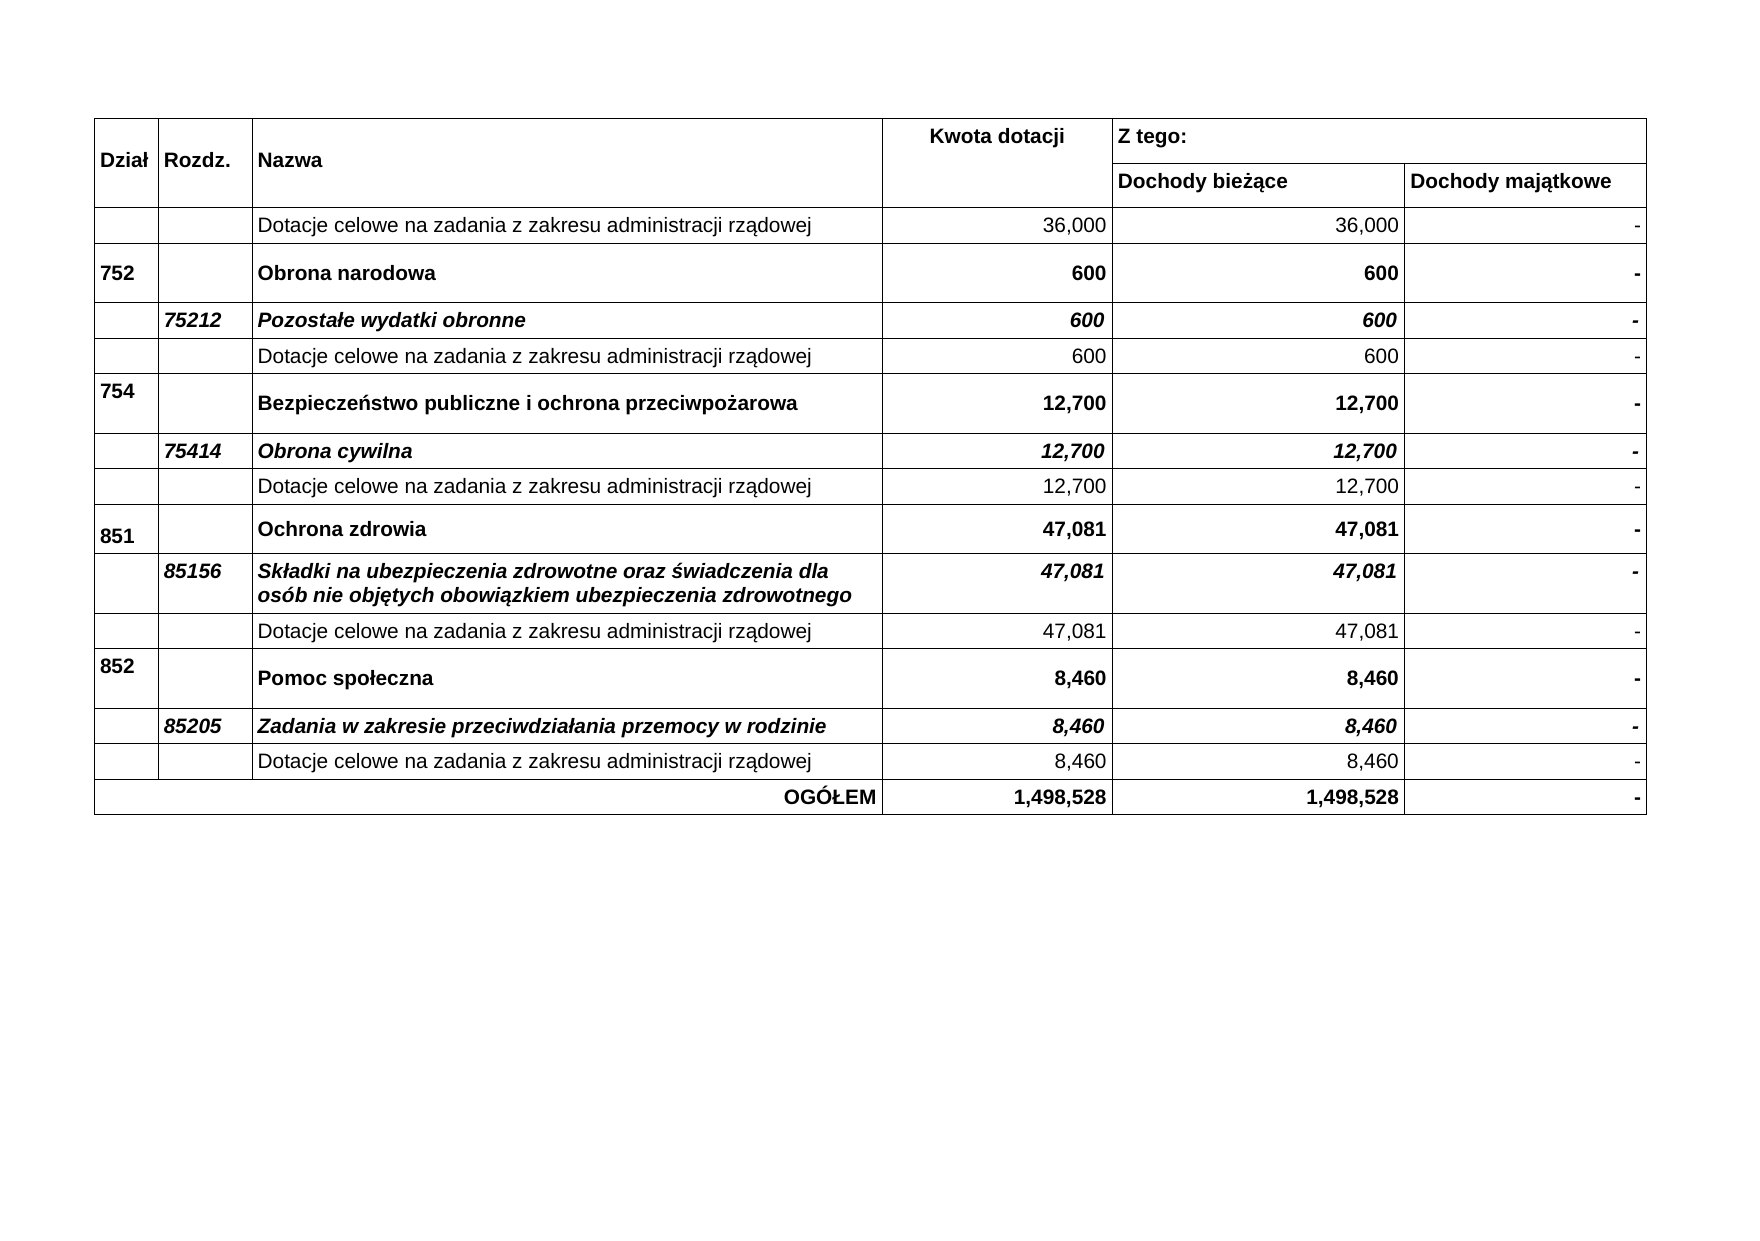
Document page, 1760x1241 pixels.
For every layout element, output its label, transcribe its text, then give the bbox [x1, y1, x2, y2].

table_cell [159, 469, 252, 504]
table_cell [95, 709, 158, 743]
table_cell - [1405, 469, 1646, 504]
table_cell Obrona cywilna [253, 434, 882, 468]
table_cell Zadania w zakresie przeciwdziałania przemocy w rodzinie [253, 709, 882, 743]
table_cell - [1405, 244, 1646, 302]
table_cell 852 [95, 649, 158, 708]
table_cell 600 [883, 244, 1112, 302]
table_cell - [1405, 614, 1646, 648]
table_cell 8 460 [1113, 709, 1404, 743]
table_cell Dochody bieżące [1113, 164, 1404, 207]
table_cell 8 460 [883, 709, 1112, 743]
table_cell - [1405, 649, 1646, 708]
table_cell Dotacje celowe na zadania z zakresu administracji rządowej [253, 744, 882, 779]
table_cell - [1405, 505, 1646, 553]
table_cell Rozdz. [159, 119, 252, 207]
table_cell [159, 374, 252, 433]
table_cell Kwota dotacji [883, 119, 1112, 207]
table_cell 12 700 [883, 374, 1112, 433]
table_cell 600 [1113, 339, 1404, 373]
table_cell 8 460 [1113, 744, 1404, 779]
table_cell - [1405, 339, 1646, 373]
table_cell Dotacje celowe na zadania z zakresu administracji rządowej [253, 339, 882, 373]
table_cell [95, 614, 158, 648]
table_cell 600 [1113, 303, 1404, 338]
table_cell 47 081 [883, 614, 1112, 648]
table_cell 85156 [159, 554, 252, 613]
table_cell 47 081 [1113, 614, 1404, 648]
table_cell 8 460 [883, 744, 1112, 779]
table_cell Dział [95, 119, 158, 207]
table_cell [159, 614, 252, 648]
table_cell 8 460 [1113, 649, 1404, 708]
table_cell 47 081 [1113, 505, 1404, 553]
table_cell 1 498 528 [883, 780, 1112, 814]
table_cell [95, 744, 158, 779]
table_cell Dotacje celowe na zadania z zakresu administracji rządowej [253, 208, 882, 243]
table_cell OGÓŁEM [95, 780, 882, 814]
table_cell 75414 [159, 434, 252, 468]
table_cell [95, 339, 158, 373]
table_cell 600 [1113, 244, 1404, 302]
table_cell 12 700 [1113, 374, 1404, 433]
table_cell Pozostałe wydatki obronne [253, 303, 882, 338]
table_cell Składki na ubezpieczenia zdrowotne oraz świadczenia dla osób nie objętych obowiązkiem ubezpieczenia zdrowotnego [253, 554, 882, 613]
table_cell 754 [95, 374, 158, 433]
table_cell 752 [95, 244, 158, 302]
table_cell [159, 505, 252, 553]
table_cell 600 [883, 303, 1112, 338]
table_cell - [1405, 744, 1646, 779]
table_cell 600 [883, 339, 1112, 373]
table_cell - [1405, 208, 1646, 243]
table_cell - [1405, 374, 1646, 433]
table_cell [95, 554, 158, 613]
table_cell - [1405, 709, 1646, 743]
table_cell 47 081 [883, 505, 1112, 553]
table_cell Z tego: [1113, 119, 1646, 163]
table_cell - [1405, 303, 1646, 338]
table_cell 75212 [159, 303, 252, 338]
table_cell 36 000 [883, 208, 1112, 243]
table_cell Nazwa [253, 119, 882, 207]
table_cell Dotacje celowe na zadania z zakresu administracji rządowej [253, 614, 882, 648]
table_cell 47 081 [883, 554, 1112, 613]
table_cell Obrona narodowa [253, 244, 882, 302]
table_cell [159, 244, 252, 302]
table_cell [95, 303, 158, 338]
table_cell [95, 208, 158, 243]
table_cell [95, 434, 158, 468]
table_cell 12 700 [883, 469, 1112, 504]
table_cell [159, 208, 252, 243]
table_cell 47 081 [1113, 554, 1404, 613]
table_cell Ochrona zdrowia [253, 505, 882, 553]
table_cell 8 460 [883, 649, 1112, 708]
table_cell Bezpieczeństwo publiczne i ochrona przeciwpożarowa [253, 374, 882, 433]
table_cell 12 700 [883, 434, 1112, 468]
table_cell 36 000 [1113, 208, 1404, 243]
table_cell Pomoc społeczna [253, 649, 882, 708]
table_cell - [1405, 554, 1646, 613]
table_cell Dochody majątkowe [1405, 164, 1646, 207]
table_cell 12 700 [1113, 469, 1404, 504]
table_cell [159, 339, 252, 373]
table_cell [159, 649, 252, 708]
table_cell [159, 744, 252, 779]
table_cell 12 700 [1113, 434, 1404, 468]
table_cell - [1405, 434, 1646, 468]
table_cell - [1405, 780, 1646, 814]
table_cell 85205 [159, 709, 252, 743]
table_cell Dotacje celowe na zadania z zakresu administracji rządowej [253, 469, 882, 504]
table_cell 851 [95, 505, 158, 553]
table_cell [95, 469, 158, 504]
table_cell 1 498 528 [1113, 780, 1404, 814]
